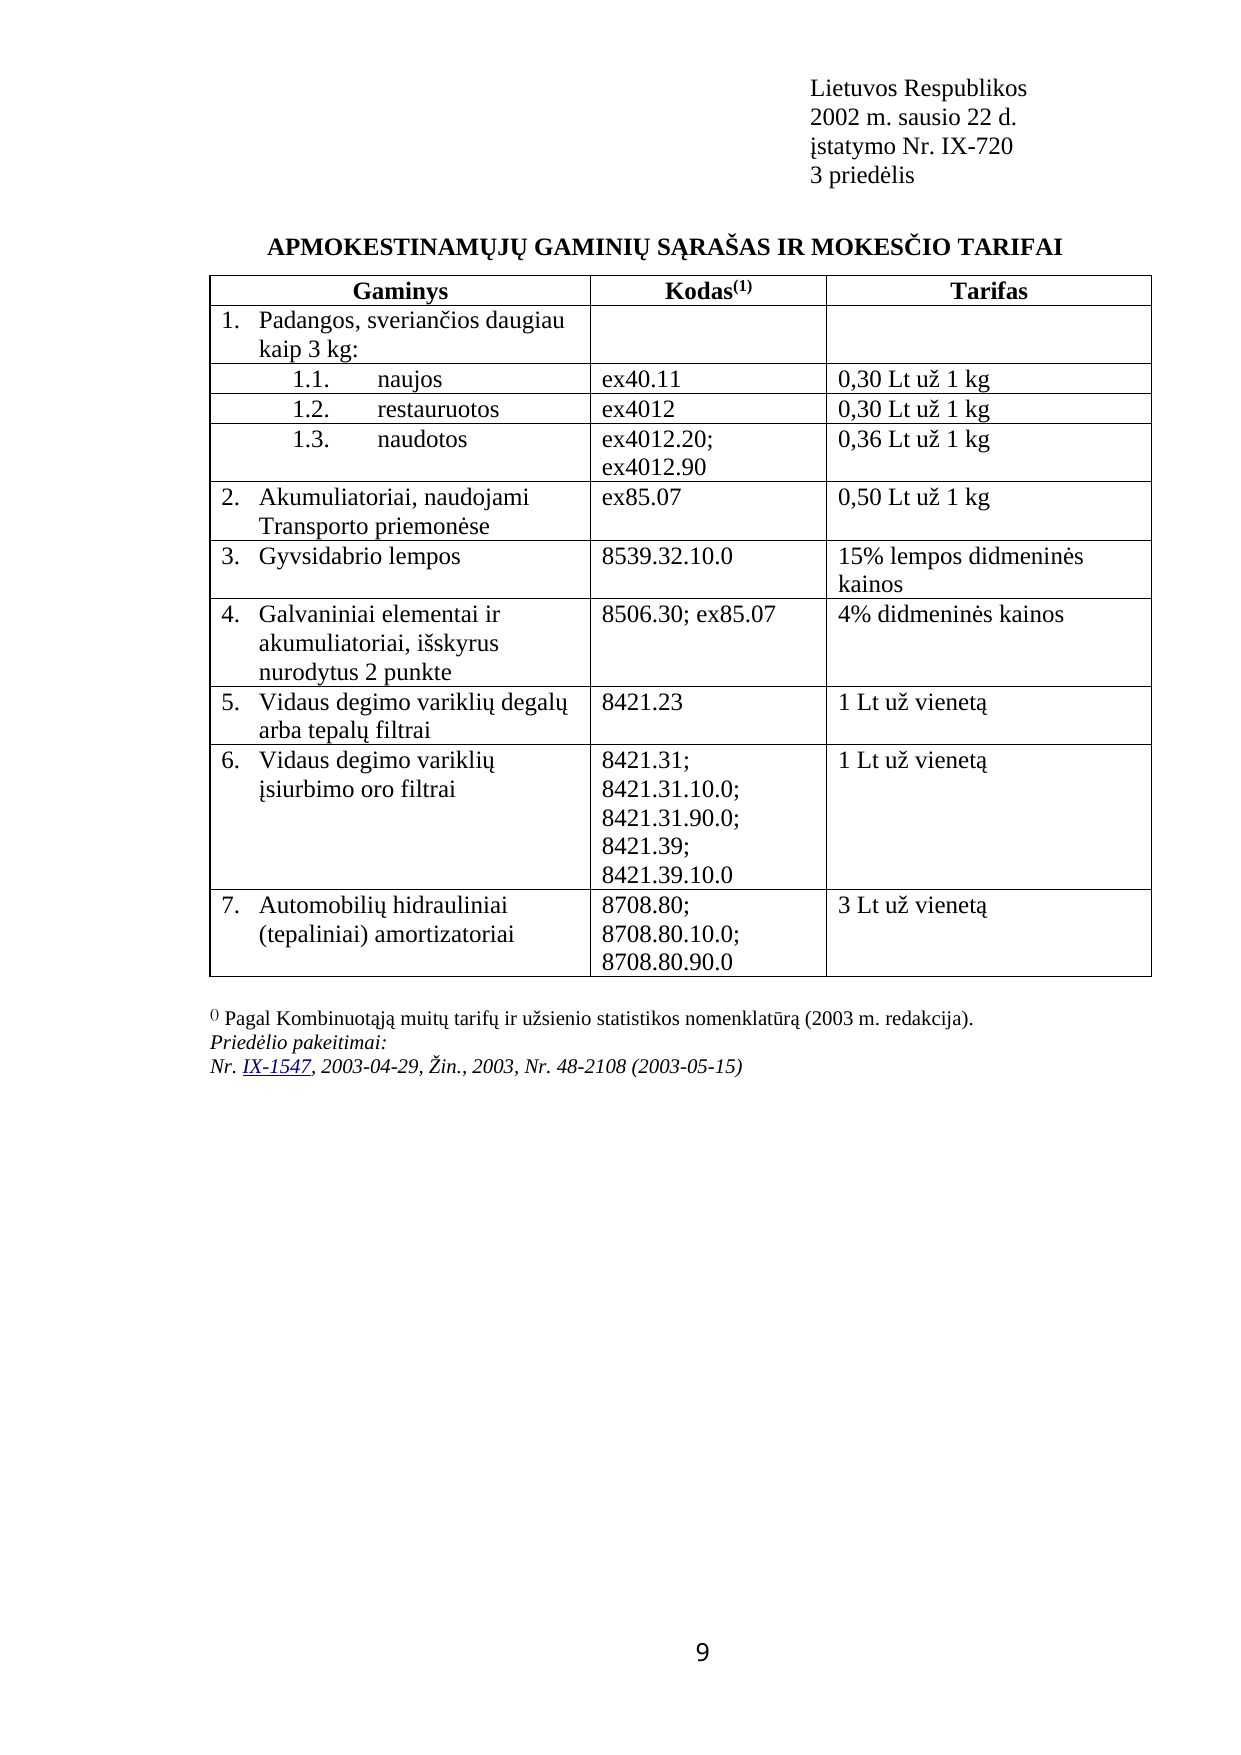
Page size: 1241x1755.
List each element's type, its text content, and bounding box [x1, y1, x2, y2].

text () Pagal Kombinuotąją muitų tarifų ir užsienio statistikos nomenklatūrą (2003 m. redakcija). [210, 1006, 1120, 1030]
table_cell 8708.80; 8708.80.10.0; 8708.80.90.0 [591, 890, 826, 976]
text 3 priedėlis [210, 160, 1120, 188]
table_cell Akumuliatoriai, naudojami Transporto priemonėse [211, 482, 590, 540]
table_cell 4% didmeninės kainos [827, 599, 1151, 686]
table_header Tarifas [827, 276, 1151, 304]
table_cell naudotos [211, 424, 590, 481]
table_cell 1 Lt už vienetą [827, 745, 1151, 889]
table_cell 1 Lt už vienetą [827, 687, 1151, 744]
table_cell 0,30 Lt už 1 kg [827, 364, 1151, 393]
table_cell ex4012.20; ex4012.90 [591, 424, 826, 481]
table_cell Padangos, sveriančios daugiau kaip 3 kg: [211, 306, 590, 363]
table_header Gaminys [211, 276, 590, 304]
table_cell 15% lempos didmeninės kainos [827, 541, 1151, 598]
text Priedėlio pakeitimai: [210, 1030, 1120, 1054]
table_cell ex85.07 [591, 482, 826, 540]
table_cell 0,50 Lt už 1 kg [827, 482, 1151, 540]
table_cell ex40.11 [591, 364, 826, 393]
table_cell Automobilių hidrauliniai (tepaliniai) amortizatoriai [211, 890, 590, 976]
text Lietuvos Respublikos [810, 73, 1120, 102]
text įstatymo Nr. IX-720 [210, 131, 1120, 160]
table_cell Vidaus degimo variklių įsiurbimo oro filtrai [211, 745, 590, 889]
text 2002 m. sausio 22 d. [810, 102, 1120, 131]
table_cell Vidaus degimo variklių degalų arba tepalų filtrai [211, 687, 590, 744]
table_cell [591, 306, 826, 363]
table_cell restauruotos [211, 394, 590, 423]
table_cell 8421.23 [591, 687, 826, 744]
table_cell 8506.30; ex85.07 [591, 599, 826, 686]
table_cell naujos [211, 364, 590, 393]
table_cell Galvaniniai elementai ir akumuliatoriai, išskyrus nurodytus 2 punkte [211, 599, 590, 686]
table_cell 0,30 Lt už 1 kg [827, 394, 1151, 423]
table_cell 8421.31; 8421.31.10.0; 8421.31.90.0; 8421.39; 8421.39.10.0 [591, 745, 826, 889]
text APMOKESTINAMŲJŲ GAMINIŲ SĄRAŠAS IR MOKESČIO TARIFAI [210, 232, 1120, 260]
table_cell 8539.32.10.0 [591, 541, 826, 598]
table_header Kodas(1) [591, 276, 826, 304]
table_cell 3 Lt už vienetą [827, 890, 1151, 976]
table_cell ex4012 [591, 394, 826, 423]
table_cell Gyvsidabrio lempos [211, 541, 590, 598]
text Nr. IX-1547, 2003-04-29, Žin., 2003, Nr. 48-2108 (2003-05-15) [210, 1054, 1120, 1078]
table_cell [827, 306, 1151, 363]
table_cell 0,36 Lt už 1 kg [827, 424, 1151, 481]
